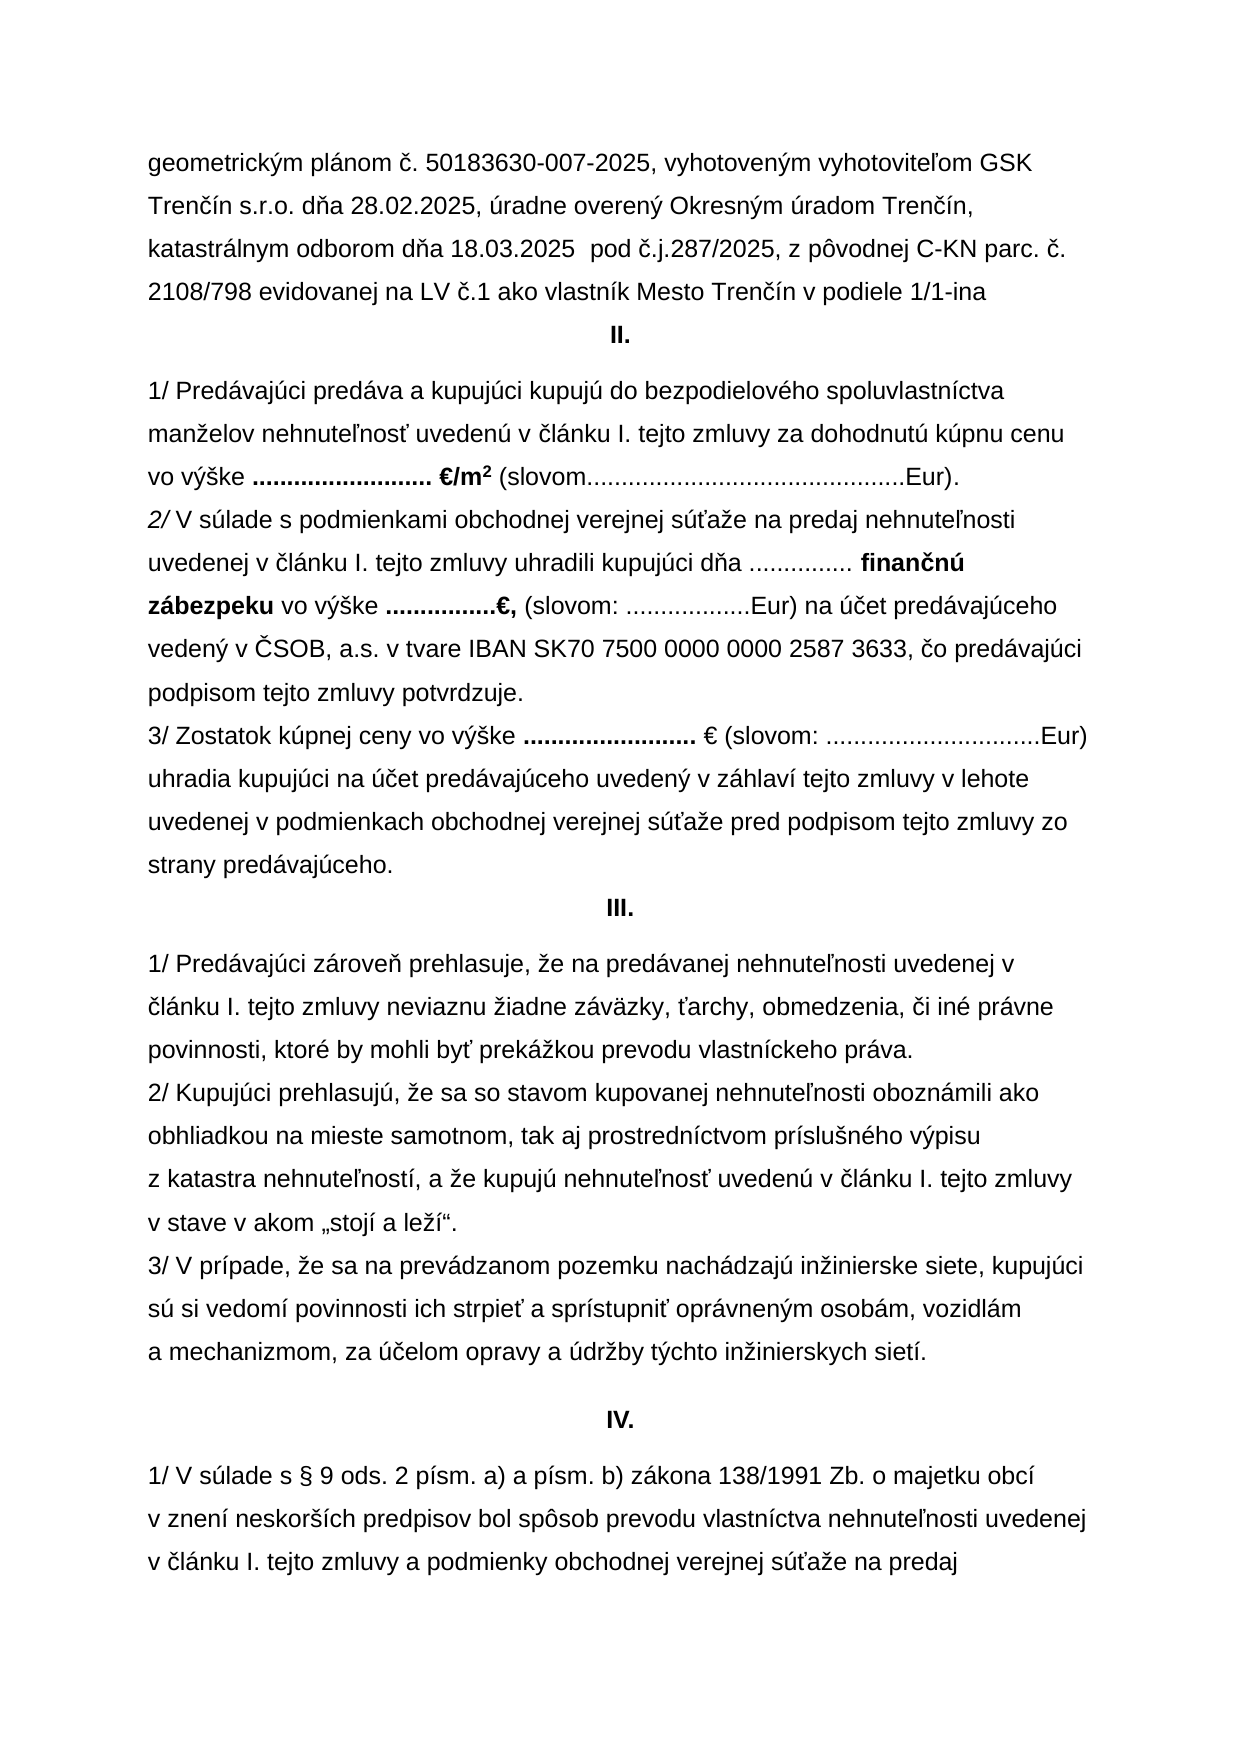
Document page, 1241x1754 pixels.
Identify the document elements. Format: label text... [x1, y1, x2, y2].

subtitle IV. [148, 1405, 1093, 1434]
subtitle II. [148, 320, 1093, 349]
text 2/ Kupujúci prehlasujú, že sa so stavom kupovanej nehnuteľnosti oboznámili ako obhliadkou na mieste samotnom, tak aj prostredníctvom príslušného výpisu z katastra nehnuteľností, a že kupujú nehnuteľnosť uvedenú v článku I. tejto zmluvy v stave v akom „stojí a leží“. [148, 1078, 1093, 1236]
text 3/ Zostatok kúpnej ceny vo výške ......................... € (slovom: ...............................Eur) uhradia kupujúci na účet predávajúceho uvedený v záhlaví tejto zmluvy v lehote uvedenej v podmienkach obchodnej verejnej súťaže pred podpisom tejto zmluvy zo strany predávajúceho. [148, 721, 1093, 879]
text 1/ Predávajúci zároveň prehlasuje, že na predávanej nehnuteľnosti uvedenej v článku I. tejto zmluvy neviaznu žiadne záväzky, ťarchy, obmedzenia, či iné právne povinnosti, ktoré by mohli byť prekážkou prevodu vlastníckeho práva. [148, 949, 1093, 1064]
text geometrickým plánom č. 50183630-007-2025, vyhotoveným vyhotoviteľom GSK Trenčín s.r.o. dňa 28.02.2025, úradne overený Okresným úradom Trenčín, katastrálnym odborom dňa 18.03.2025 pod č.j.287/2025, z pôvodnej C-KN parc. č. 2108/798 evidovanej na LV č.1 ako vlastník Mesto Trenčín v podiele 1/1-ina [148, 148, 1093, 306]
text 1/ Predávajúci predáva a kupujúci kupujú do bezpodielového spoluvlastníctva manželov nehnuteľnosť uvedenú v článku I. tejto zmluvy za dohodnutú kúpnu cenu vo výške .......................... €/m2 (slovom..............................................Eur). [148, 376, 1093, 491]
text 2/ V súlade s podmienkami obchodnej verejnej súťaže na predaj nehnuteľnosti uvedenej v článku I. tejto zmluvy uhradili kupujúci dňa ............... finančnú zábezpeku vo výške ................€, (slovom: ..................Eur) na účet predávajúceho vedený v ČSOB, a.s. v tvare IBAN SK70 7500 0000 0000 2587 3633, čo predávajúci podpisom tejto zmluvy potvrdzuje. [148, 505, 1093, 706]
text 1/ V súlade s § 9 ods. 2 písm. a) a písm. b) zákona 138/1991 Zb. o majetku obcí v znení neskorších predpisov bol spôsob prevodu vlastníctva nehnuteľnosti uvedenej v článku I. tejto zmluvy a podmienky obchodnej verejnej súťaže na predaj [148, 1461, 1093, 1576]
subtitle III. [148, 893, 1093, 922]
text 3/ V prípade, že sa na prevádzanom pozemku nachádzajú inžinierske siete, kupujúci sú si vedomí povinnosti ich strpieť a sprístupniť oprávneným osobám, vozidlám a mechanizmom, za účelom opravy a údržby týchto inžinierskych sietí. [148, 1251, 1093, 1366]
